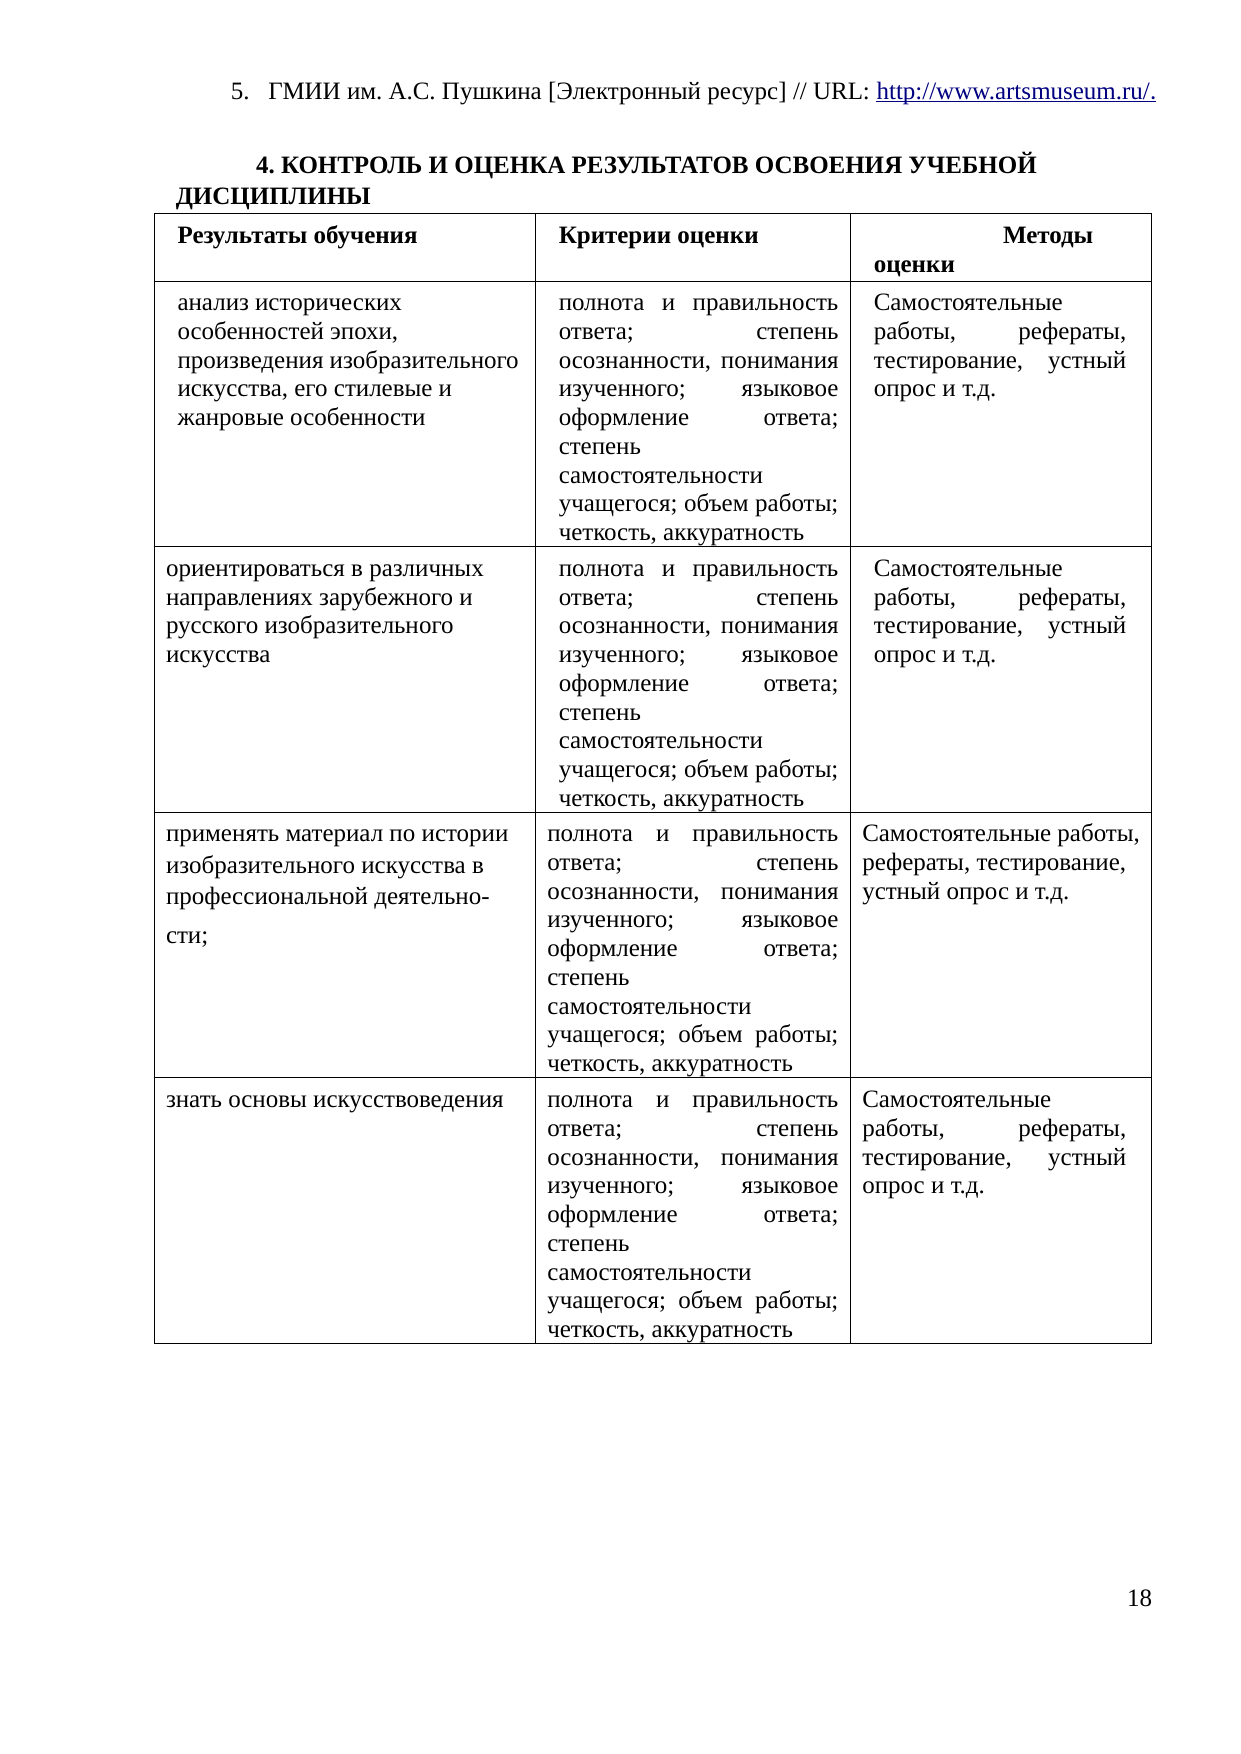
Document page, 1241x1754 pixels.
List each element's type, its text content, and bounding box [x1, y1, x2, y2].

table_cell Самостоятельные работы, рефераты, тестирование, устный опрос и т.д. [851, 547, 1151, 812]
table_cell знать основы искусствоведения [155, 1078, 535, 1343]
table_cell Самостоятельные работы, рефераты, тестирование, устный опрос и т.д. [851, 282, 1151, 546]
table_cell полнота и правильность ответа; степень осознанности, понимания изученного; языковое оформление ответа; степень самостоятельности учащегося; объем работы; четкость, аккуратность [536, 547, 850, 812]
table_header Критерии оценки [536, 214, 850, 281]
table_cell анализ исторических особенностей эпохи, произведения изобразительного искусства, его стилевые и жанровые особенности [155, 282, 535, 546]
table_cell Самостоятельные работы, рефераты, тестирование, устный опрос и т.д. [851, 813, 1151, 1077]
list ГМИИ им. А.С. Пушкина [Электронный ресурс] // URL: http://www.artsmuseum.ru/. [231, 75, 1158, 106]
table_header Методы оценки [851, 214, 1151, 281]
table_cell полнота и правильность ответа; степень осознанности, понимания изученного; языковое оформление ответа; степень самостоятельности учащегося; объем работы; четкость, аккуратность [536, 1078, 850, 1343]
table_header Результаты обучения [155, 214, 535, 281]
table_cell полнота и правильность ответа; степень осознанности, понимания изученного; языковое оформление ответа; степень самостоятельности учащегося; объем работы; четкость, аккуратность [536, 813, 850, 1077]
table_cell применять материал по истории изобразительного искусства в профессиональной деятельно- сти; [155, 813, 535, 1077]
table_cell полнота и правильность ответа; степень осознанности, понимания изученного; языковое оформление ответа; степень самостоятельности учащегося; объем работы; четкость, аккуратность [536, 282, 850, 546]
table_cell Самостоятельные работы, рефераты, тестирование, устный опрос и т.д. [851, 1078, 1151, 1343]
table_cell ориентироваться в различных направлениях зарубежного и русского изобразительного искусства [155, 547, 535, 812]
text 4. КОНТРОЛЬ И ОЦЕНКА РЕЗУЛЬТАТОВ ОСВОЕНИЯ УЧЕБНОЙ ДИСЦИПЛИНЫ [176, 150, 1158, 210]
